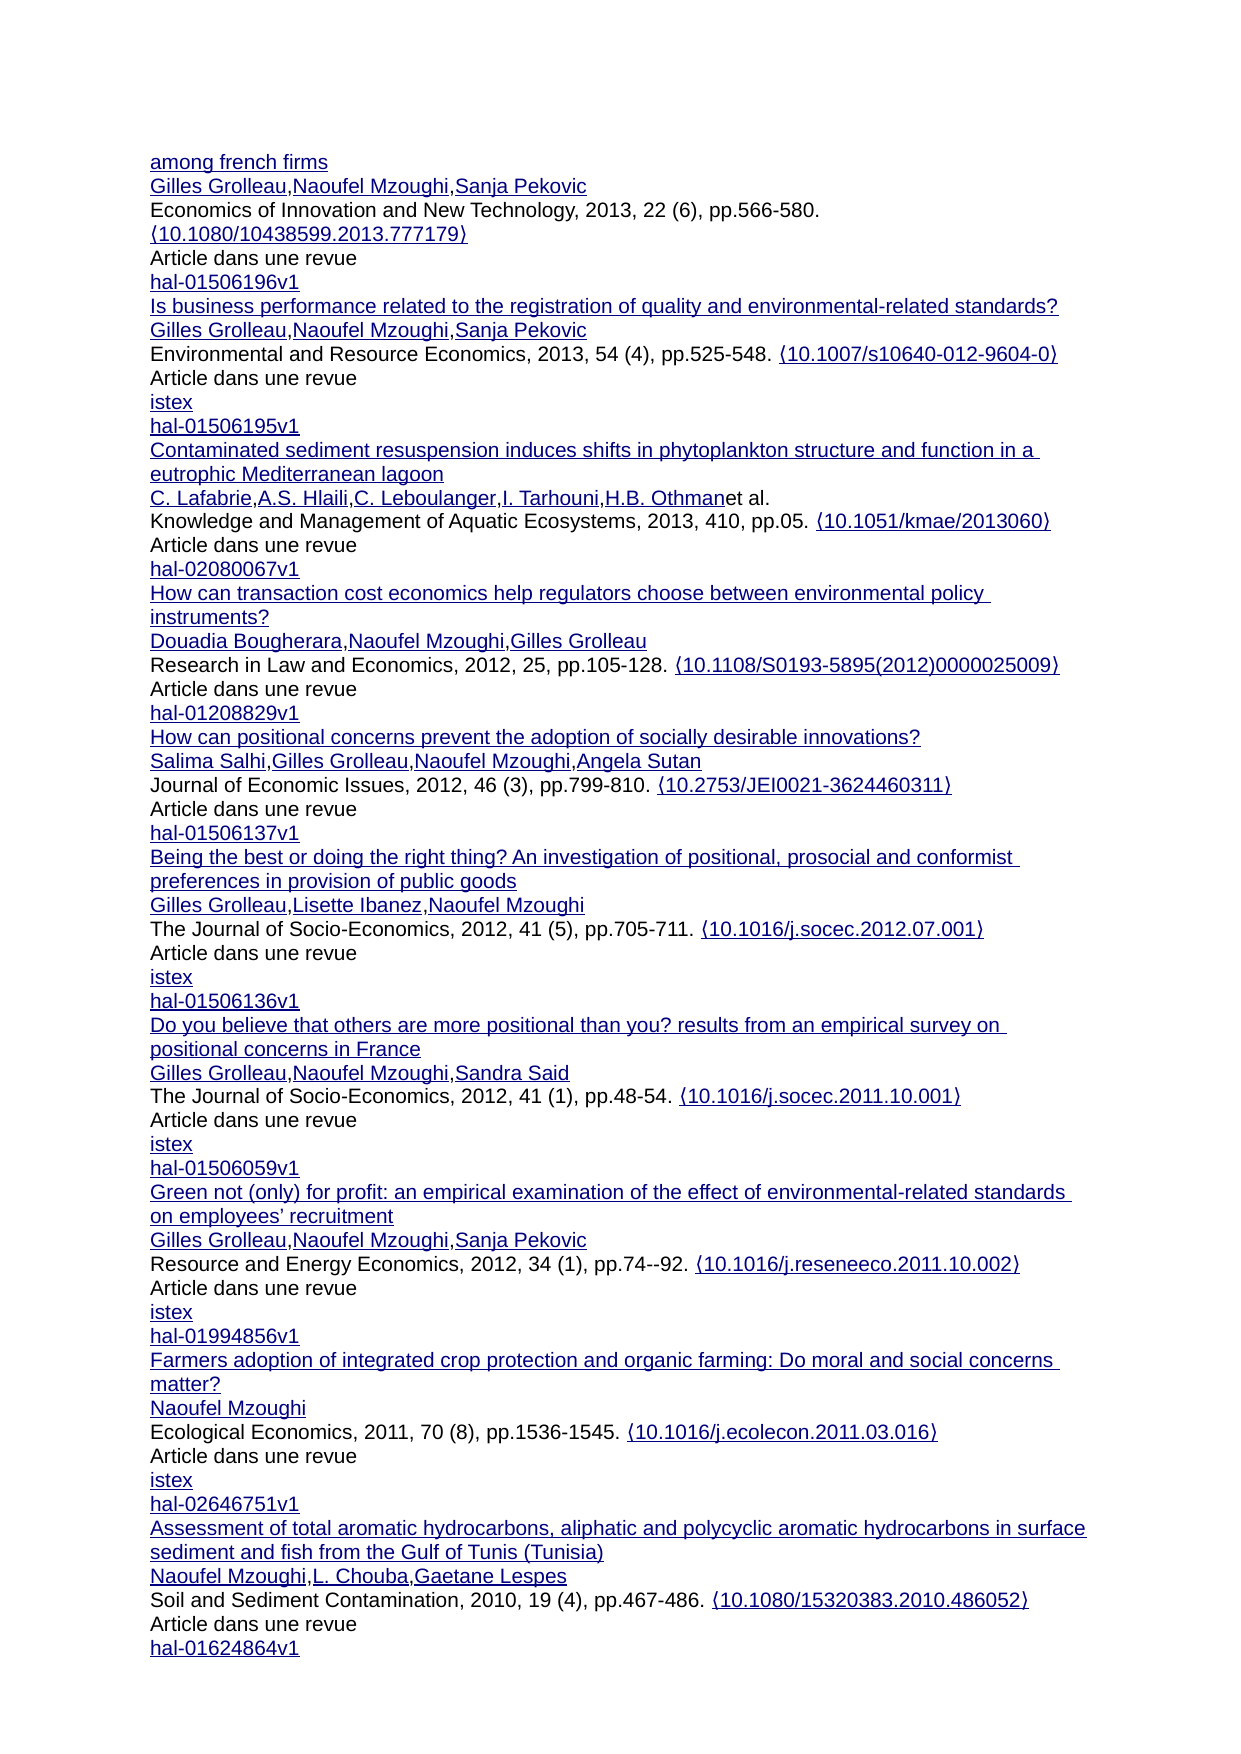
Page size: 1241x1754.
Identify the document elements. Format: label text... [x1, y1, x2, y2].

table_cell How can positional concerns prevent the adoption of socially desirable innovations? Salima Salhi,Gilles Grolleau,Naoufel Mzoughi,Angela Sutan Journal of Economic Issues, 2012, 46 (3), pp.799-810. ⟨10.2753/JEI0021-3624460311⟩ Article dans une revue hal-01506137v1 [150, 725, 1090, 845]
table_cell Farmers adoption of integrated crop protection and organic farming: Do moral and social concerns matter? Naoufel Mzoughi Ecological Economics, 2011, 70 (8), pp.1536-1545. ⟨10.1016/j.ecolecon.2011.03.016⟩ Article dans une revue istex hal-02646751v1 [150, 1348, 1090, 1516]
table_cell Being the best or doing the right thing? An investigation of positional, prosocial and conformist preferences in provision of public goods Gilles Grolleau,Lisette Ibanez,Naoufel Mzoughi The Journal of Socio-Economics, 2012, 41 (5), pp.705-711. ⟨10.1016/j.socec.2012.07.001⟩ Article dans une revue istex hal-01506136v1 [150, 845, 1090, 1012]
table_cell Contaminated sediment resuspension induces shifts in phytoplankton structure and function in a eutrophic Mediterranean lagoon C. Lafabrie,A.S. Hlaili,C. Leboulanger,I. Tarhouni,H.B. Othmanet al. Knowledge and Management of Aquatic Ecosystems, 2013, 410, pp.05. ⟨10.1051/kmae/2013060⟩ Article dans une revue hal-02080067v1 [150, 438, 1090, 581]
table_cell Is business performance related to the registration of quality and environmental-related standards? Gilles Grolleau,Naoufel Mzoughi,Sanja Pekovic Environmental and Resource Economics, 2013, 54 (4), pp.525-548. ⟨10.1007/s10640-012-9604-0⟩ Article dans une revue istex hal-01506195v1 [150, 294, 1090, 437]
table_cell How can transaction cost economics help regulators choose between environmental policy instruments? Douadia Bougherara,Naoufel Mzoughi,Gilles Grolleau Research in Law and Economics, 2012, 25, pp.105-128. ⟨10.1108/S0193-5895(2012)0000025009⟩ Article dans une revue hal-01208829v1 [150, 581, 1090, 725]
table_cell among french firms Gilles Grolleau,Naoufel Mzoughi,Sanja Pekovic Economics of Innovation and New Technology, 2013, 22 (6), pp.566-580. ⟨10.1080/10438599.2013.777179⟩ Article dans une revue hal-01506196v1 [150, 150, 1090, 294]
table_cell Green not (only) for profit: an empirical examination of the effect of environmental-related standards on employees’ recruitment Gilles Grolleau,Naoufel Mzoughi,Sanja Pekovic Resource and Energy Economics, 2012, 34 (1), pp.74--92. ⟨10.1016/j.reseneeco.2011.10.002⟩ Article dans une revue istex hal-01994856v1 [150, 1180, 1090, 1348]
table_cell Assessment of total aromatic hydrocarbons, aliphatic and polycyclic aromatic hydrocarbons in surface sediment and fish from the Gulf of Tunis (Tunisia) Naoufel Mzoughi,L. Chouba,Gaetane Lespes Soil and Sediment Contamination, 2010, 19 (4), pp.467-486. ⟨10.1080/15320383.2010.486052⟩ Article dans une revue hal-01624864v1 [150, 1516, 1090, 1659]
table_cell Do you believe that others are more positional than you? results from an empirical survey on positional concerns in France Gilles Grolleau,Naoufel Mzoughi,Sandra Said The Journal of Socio-Economics, 2012, 41 (1), pp.48-54. ⟨10.1016/j.socec.2011.10.001⟩ Article dans une revue istex hal-01506059v1 [150, 1013, 1090, 1180]
